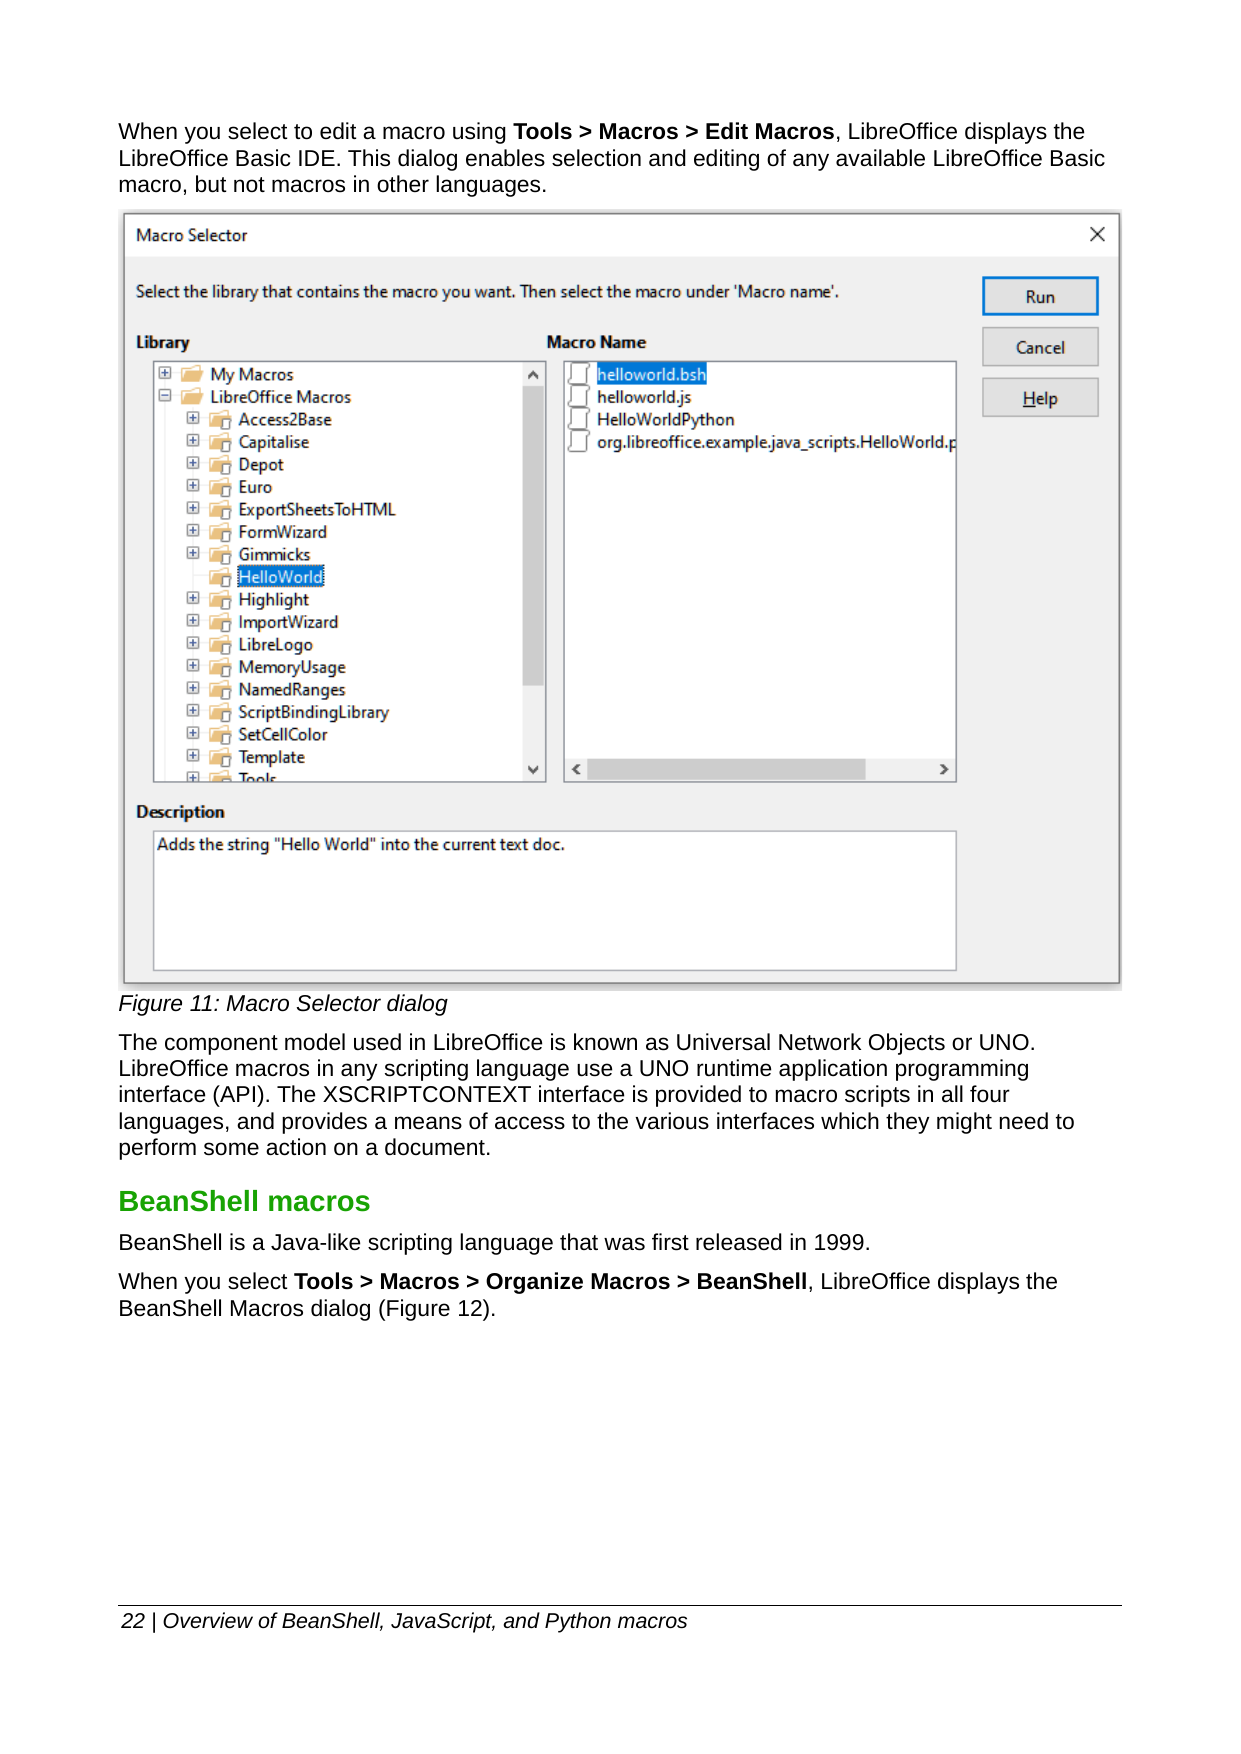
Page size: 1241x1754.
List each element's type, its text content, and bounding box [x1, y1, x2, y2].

text BeanShell is a Java-like scripting language that was first released in 1999. [118, 1229, 1122, 1256]
text When you select Tools > Macros > Organize Macros > BeanShell, LibreOffice displays the BeanShell Macros dialog (Figure 12). [118, 1268, 1122, 1321]
subtitle BeanShell macros [118, 1184, 1122, 1218]
text When you select to edit a macro using Tools > Macros > Edit Macros, LibreOffice displays the LibreOffice Basic IDE. This dialog enables selection and editing of any available LibreOffice Basic macro, but not macros in other languages. [118, 118, 1122, 197]
text Figure 11: Macro Selector dialog [118, 991, 1122, 1017]
text The component model used in LibreOffice is known as Universal Network Objects or UNO. LibreOffice macros in any scripting language use a UNO runtime application programming interface (API). The XSCRIPTCONTEXT interface is provided to macro scripts in all four languages, and provides a means of access to the various interfaces which they might need to perform some action on a document. [118, 1029, 1122, 1160]
picture [118, 209, 1123, 991]
